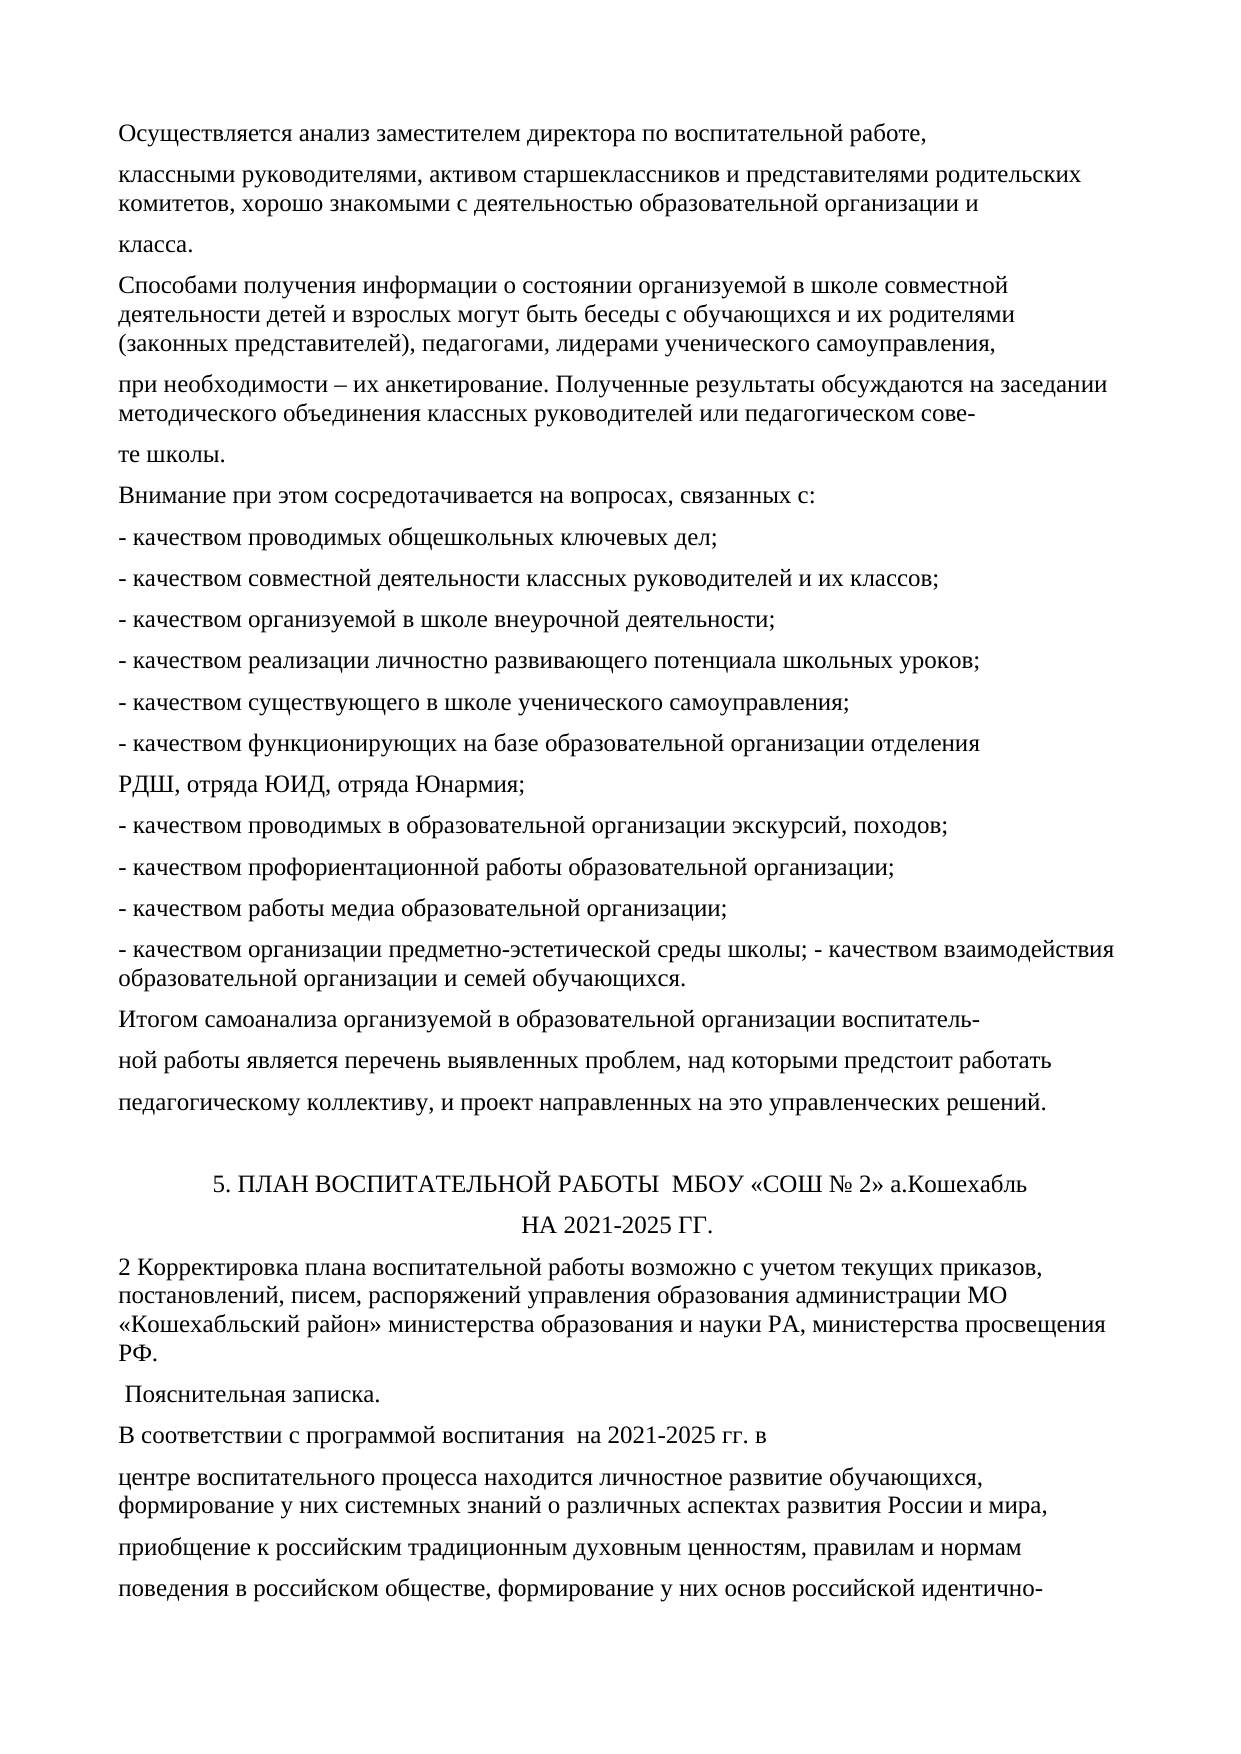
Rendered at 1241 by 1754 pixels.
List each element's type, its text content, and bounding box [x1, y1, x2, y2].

text - качеством функционирующих на базе образовательной организации отделения [118, 728, 1122, 757]
text - качеством проводимых общешкольных ключевых дел; [118, 522, 1122, 551]
text те школы. [118, 439, 1122, 468]
text - качеством совместной деятельности классных руководителей и их классов; [118, 563, 1122, 592]
text приобщение к российским традиционным духовным ценностям, правилам и нормам [118, 1532, 1122, 1561]
text класса. [118, 229, 1122, 258]
text - качеством профориентационной работы образовательной организации; [118, 852, 1122, 881]
text - качеством организации предметно-эстетической среды школы; - качеством взаимодействия образовательной организации и семей обучающихся. [118, 934, 1122, 992]
text 5. ПЛАН ВОСПИТАТЕЛЬНОЙ РАБОТЫ МБОУ «СОШ № 2» а.Кошехабль [118, 1169, 1122, 1198]
text Способами получения информации о состоянии организуемой в школе совместной деятельности детей и взрослых могут быть беседы с обучающихся и их родителями (законных представителей), педагогами, лидерами ученического самоуправления, [118, 271, 1122, 357]
text В соответствии с программой воспитания на 2021-2025 гг. в [118, 1421, 1122, 1449]
text Внимание при этом сосредотачивается на вопросах, связанных с: [118, 481, 1122, 509]
text ной работы является перечень выявленных проблем, над которыми предстоит работать [118, 1046, 1122, 1074]
text классными руководителями, активом старшеклассников и представителями родительских комитетов, хорошо знакомыми с деятельностью образовательной организации и [118, 159, 1122, 217]
text центре воспитательного процесса находится личностное развитие обучающихся, формирование у них системных знаний о различных аспектах развития России и мира, [118, 1462, 1122, 1519]
text - качеством организуемой в школе внеурочной деятельности; [118, 604, 1122, 633]
text педагогическому коллективу, и проект направленных на это управленческих решений. [118, 1087, 1122, 1116]
text НА 2021-2025 ГГ. [118, 1211, 1122, 1239]
text Пояснительная записка. [118, 1379, 1122, 1408]
text - качеством проводимых в образовательной организации экскурсий, походов; [118, 811, 1122, 839]
text - качеством существующего в школе ученического самоуправления; [118, 687, 1122, 716]
text Осуществляется анализ заместителем директора по воспитательной работе, [118, 118, 1122, 147]
text при необходимости – их анкетирование. Полученные результаты обсуждаются на заседании методического объединения классных руководителей или педагогическом сове- [118, 369, 1122, 427]
text поведения в российском обществе, формирование у них основ российской идентично- [118, 1573, 1122, 1602]
text - качеством реализации личностно развивающего потенциала школьных уроков; [118, 646, 1122, 674]
text РДШ, отряда ЮИД, отряда Юнармия; [118, 769, 1122, 798]
text 2 Корректировка плана воспитательной работы возможно с учетом текущих приказов, постановлений, писем, распоряжений управления образования администрации МО «Кошехабльский район» министерства образования и науки РА, министерства просвещения РФ. [118, 1252, 1122, 1367]
text - качеством работы медиа образовательной организации; [118, 893, 1122, 922]
text Итогом самоанализа организуемой в образовательной организации воспитатель- [118, 1004, 1122, 1033]
